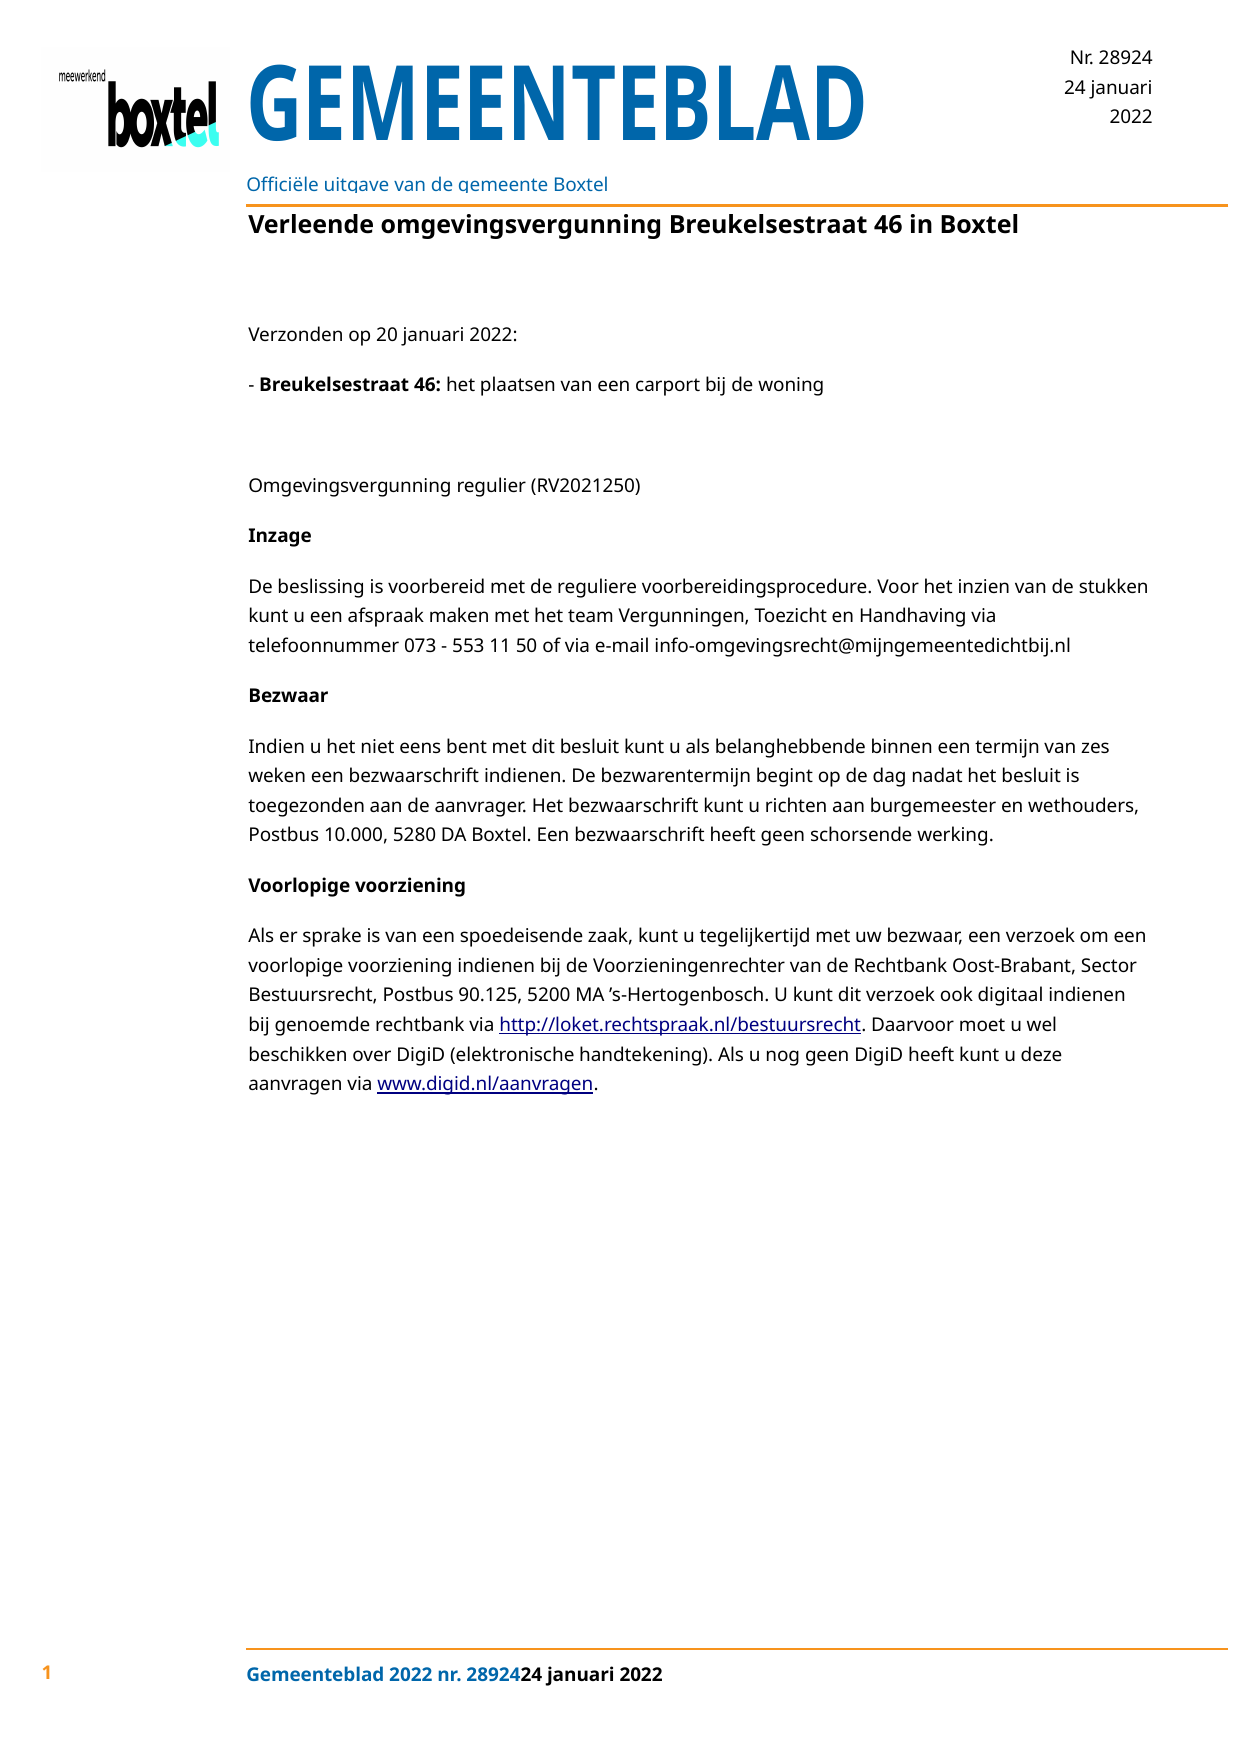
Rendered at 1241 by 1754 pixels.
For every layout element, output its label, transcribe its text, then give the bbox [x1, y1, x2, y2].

text Als er sprake is van een spoedeisende zaak, kunt u tegelijkertijd met uw bezwaar, een verzoek om een voorlopige voorziening indienen bij de Voorzieningenrechter van de Rechtbank Oost-Brabant, Sector Bestuursrecht, Postbus 90.125, 5200 MA ’s-Hertogenbosch. U kunt dit verzoek ook digitaal indienen bij genoemde rechtbank via http://loket.rechtspraak.nl/bestuursrecht. Daarvoor moet u wel beschikken over DigiD (elektronische handtekening). Als u nog geen DigiD heeft kunt u deze aanvragen via www.digid.nl/aanvragen. [248, 922, 1152, 1096]
text Indien u het niet eens bent met dit besluit kunt u als belanghebbende binnen een termijn van zes weken een bezwaarschrift indienen. De bezwarentermijn begint op de dag nadat het besluit is toegezonden aan de aanvrager. Het bezwaarschrift kunt u richten aan burgemeester en wethouders, Postbus 10.000, 5280 DA Boxtel. Een bezwaarschrift heeft geen schorsende werking. [248, 733, 1152, 847]
text De beslissing is voorbereid met de reguliere voorbereidingsprocedure. Voor het inzien van de stukken kunt u een afspraak maken met het team Vergunningen, Toezicht en Handhaving via telefoonnummer 073 - 553 11 50 of via e-mail info-omgevingsrecht@mijngemeentedichtbij.nl [248, 573, 1152, 658]
text Voorlopige voorziening [248, 872, 1152, 898]
text Bezwaar [248, 682, 1152, 708]
picture [41, 47, 231, 172]
text Verzonden op 20 januari 2022: [248, 321, 1152, 346]
text Verleende omgevingsvergunning Breukelsestraat 46 in Boxtel [248, 207, 1152, 241]
text - Breukelsestraat 46: het plaatsen van een carport bij de woning [248, 371, 1152, 397]
text Omgevingsvergunning regulier (RV2021250) [248, 472, 1152, 498]
text Inzage [248, 522, 1152, 548]
